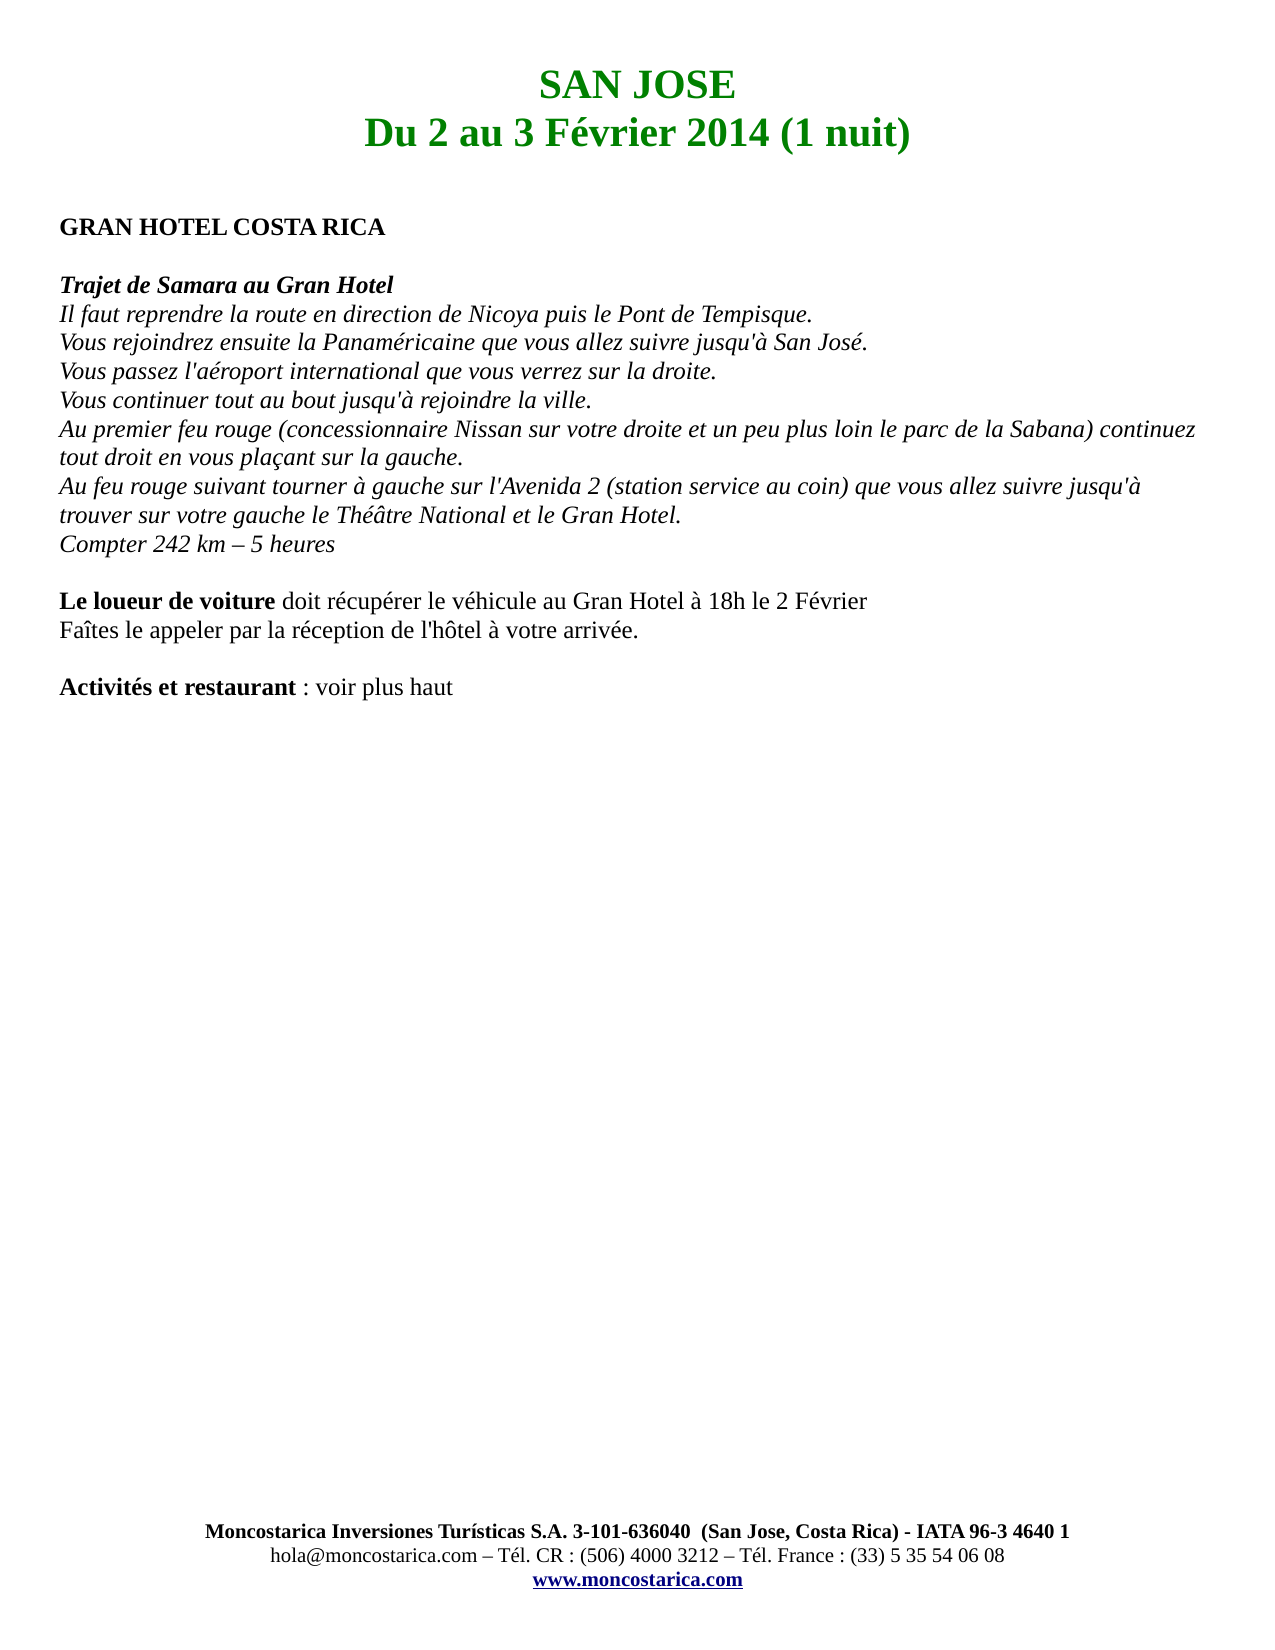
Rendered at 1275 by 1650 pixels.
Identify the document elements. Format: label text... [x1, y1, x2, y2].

text Du 2 au 3 Février 2014 (1 nuit) [59, 107, 1216, 155]
text GRAN HOTEL COSTA RICA [59, 212, 1216, 241]
text SAN JOSE [59, 59, 1216, 107]
text Compter 242 km – 5 heures [59, 529, 1216, 557]
text Au feu rouge suivant tourner à gauche sur l'Avenida 2 (station service au coin) que vous allez suivre jusqu'à trouver sur votre gauche le Théâtre National et le Gran Hotel. [59, 471, 1216, 529]
text Activités et restaurant : voir plus haut [59, 672, 1216, 701]
text Le loueur de voiture doit récupérer le véhicule au Gran Hotel à 18h le 2 Février [59, 586, 1216, 615]
text Trajet de Samara au Gran Hotel [59, 270, 1216, 299]
text Vous passez l'aéroport international que vous verrez sur la droite. [59, 356, 1216, 385]
text Au premier feu rouge (concessionnaire Nissan sur votre droite et un peu plus loin le parc de la Sabana) continuez tout droit en vous plaçant sur la gauche. [59, 414, 1216, 471]
text Il faut reprendre la route en direction de Nicoya puis le Pont de Tempisque. [59, 299, 1216, 327]
text Vous rejoindrez ensuite la Panaméricaine que vous allez suivre jusqu'à San José. [59, 327, 1216, 356]
text Vous continuer tout au bout jusqu'à rejoindre la ville. [59, 385, 1216, 414]
text Faîtes le appeler par la réception de l'hôtel à votre arrivée. [59, 615, 1216, 644]
